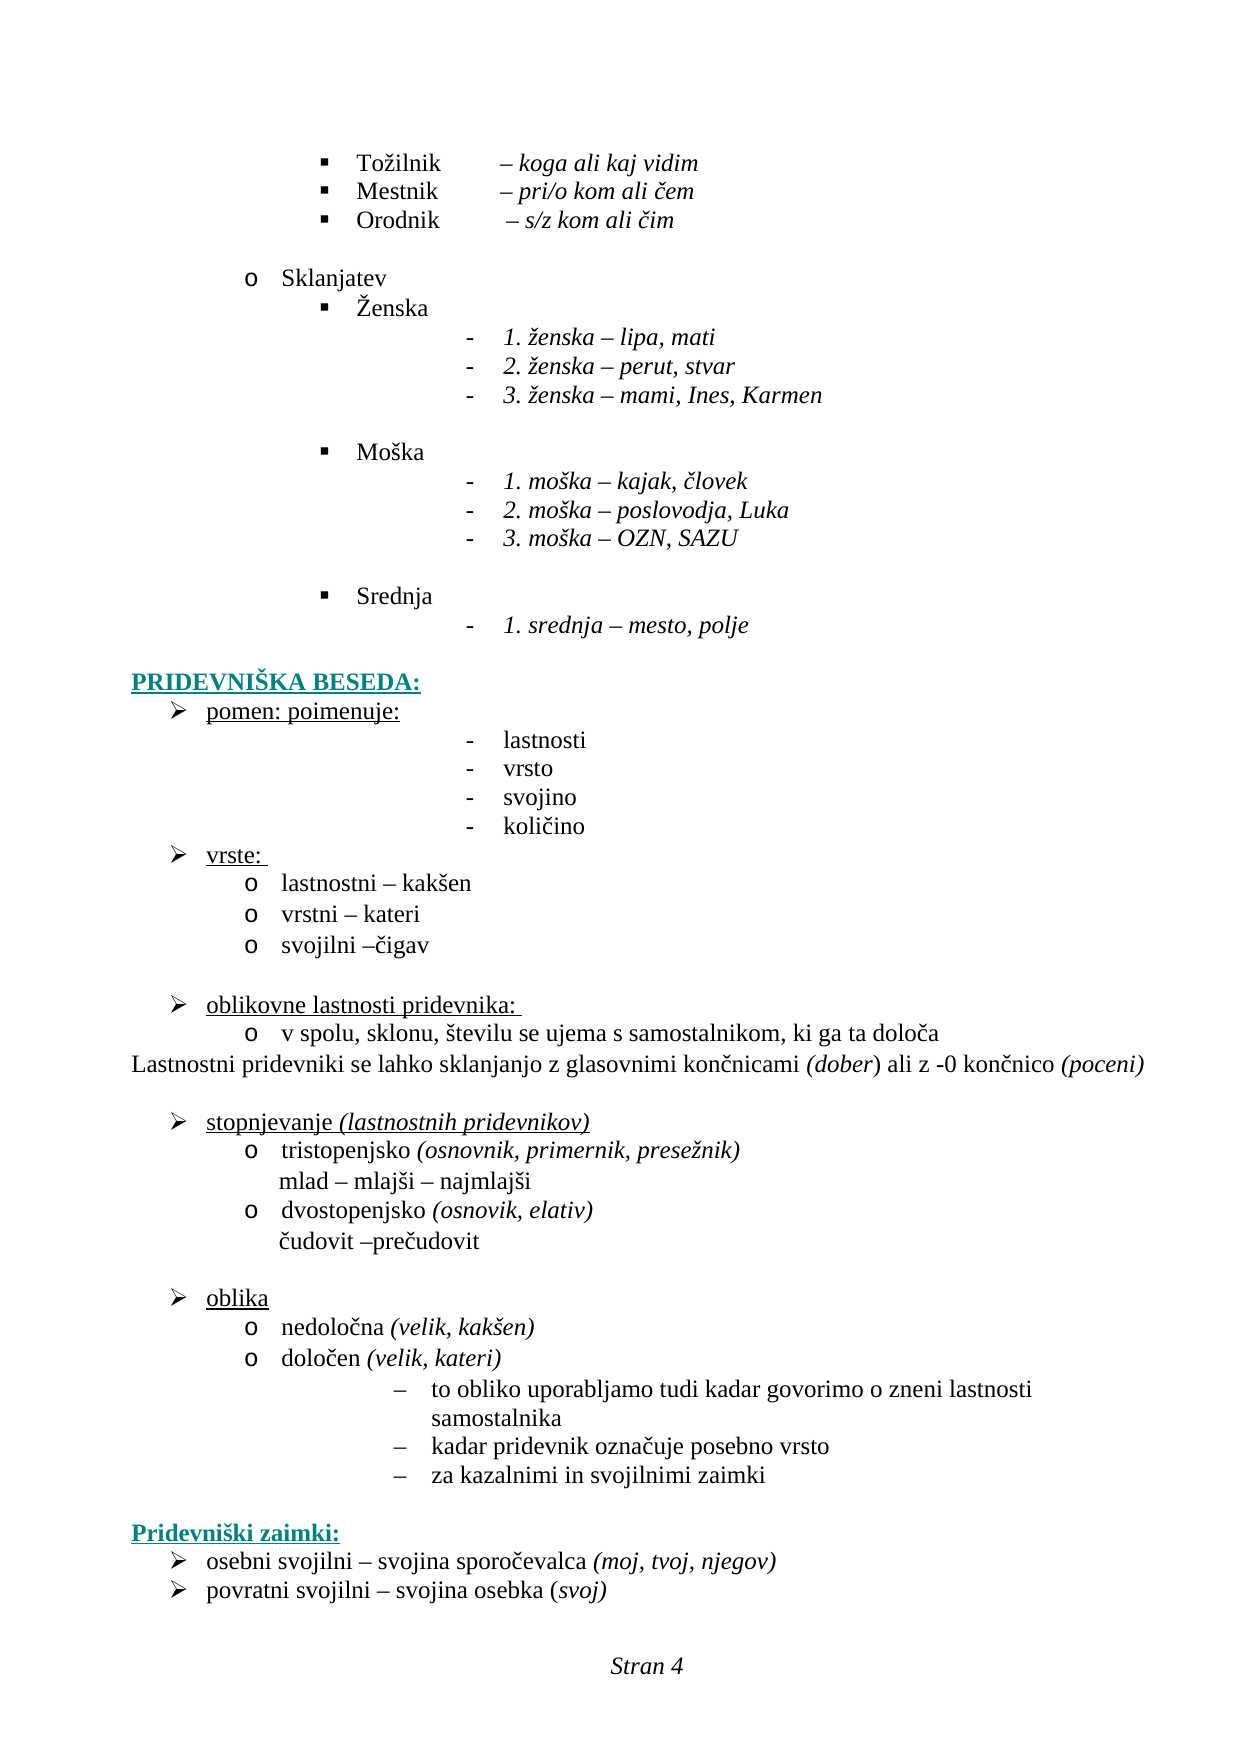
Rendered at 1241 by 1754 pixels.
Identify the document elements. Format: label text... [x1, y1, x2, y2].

list 2. moška – poslovodja, Luka [466, 495, 1162, 523]
text čudovit –prečudovit [279, 1226, 1162, 1255]
text Lastnostni pridevniki se lahko sklanjanjo z glasovnimi končnicami (dober) ali z -0 končnico (poceni) [131, 1049, 1162, 1078]
list 1. moška – kajak, človek [466, 466, 1162, 495]
list svojino [466, 782, 1162, 811]
list Orodnik – s/z kom ali čim [319, 205, 1162, 234]
list določen (velik, kateri) [244, 1343, 1162, 1374]
text mlad – mlajši – najmlajši [279, 1166, 1162, 1195]
list 3. ženska – mami, Ines, Karmen [466, 380, 1162, 408]
list oblikovne lastnosti pridevnika: [169, 990, 1162, 1018]
list lastnostni – kakšen [244, 868, 1162, 899]
text PRIDEVNIŠKA BESEDA: [131, 667, 1162, 696]
list 1. srednja – mesto, polje [466, 610, 1162, 638]
list Tožilnik – koga ali kaj vidim [319, 148, 1162, 176]
list za kazalnimi in svojilnimi zaimki [394, 1460, 1162, 1489]
list oblika [169, 1283, 1162, 1312]
list količino [466, 811, 1162, 840]
list 1. ženska – lipa, mati [466, 322, 1162, 351]
list Mestnik – pri/o kom ali čem [319, 176, 1162, 205]
list vrste: [169, 840, 1162, 868]
list lastnosti [466, 725, 1162, 753]
list svojilni –čigav [244, 930, 1162, 961]
list 3. moška – OZN, SAZU [466, 523, 1162, 552]
list osebni svojilni – svojina sporočevalca (moj, tvoj, njegov) [169, 1546, 1162, 1575]
text Pridevniški zaimki: [131, 1518, 1162, 1546]
list kadar pridevnik označuje posebno vrsto [394, 1431, 1162, 1460]
list Sklanjatev [244, 263, 1162, 293]
list v spolu, sklonu, številu se ujema s samostalnikom, ki ga ta določa [244, 1018, 1162, 1049]
list tristopenjsko (osnovnik, primernik, presežnik) [244, 1136, 1162, 1166]
list stopnjevanje (lastnostnih pridevnikov) [169, 1107, 1162, 1136]
list nedoločna (velik, kakšen) [244, 1312, 1162, 1343]
list pomen: poimenuje: [169, 696, 1162, 725]
list 2. ženska – perut, stvar [466, 351, 1162, 380]
list vrstni – kateri [244, 899, 1162, 930]
list povratni svojilni – svojina osebka (svoj) [169, 1575, 1162, 1604]
list dvostopenjsko (osnovik, elativ) [244, 1195, 1162, 1226]
list Srednja [319, 581, 1162, 610]
list vrsto [466, 753, 1162, 782]
list to obliko uporabljamo tudi kadar govorimo o zneni lastnosti samostalnika [394, 1374, 1162, 1431]
list Ženska [319, 293, 1162, 322]
list Moška [319, 437, 1162, 466]
